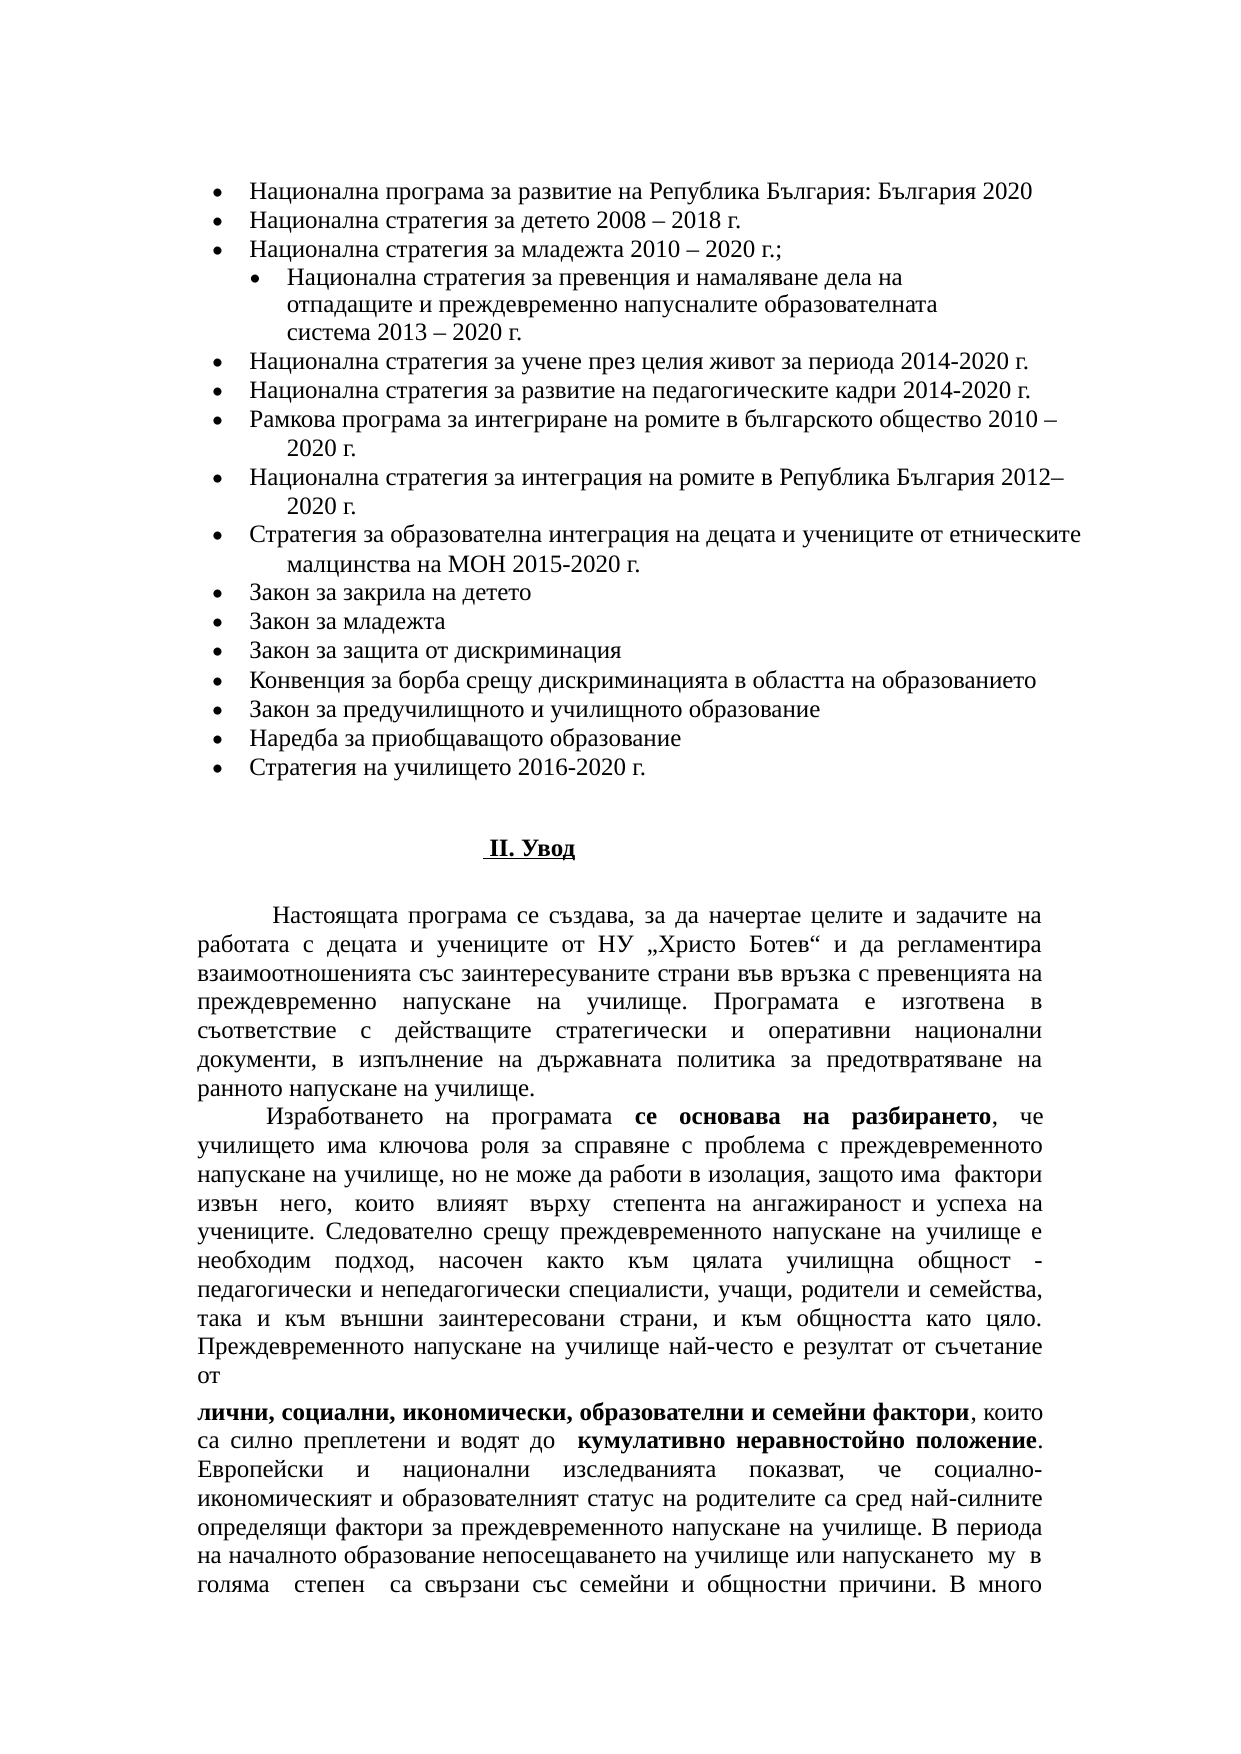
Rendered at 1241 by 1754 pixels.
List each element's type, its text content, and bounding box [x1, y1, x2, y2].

list Национална стратегия за детето 2008 – 2018 г. [212, 205, 1093, 234]
list Рамкова програма за интегриране на ромите в българското общество 2010 – 2020 г. [212, 404, 1093, 462]
list Наредба за приобщаващото образование [212, 723, 1093, 752]
text лични, социални, икономически, образователни и семейни фактори, които са силно преплетени и водят до кумулативно неравностойно положение. Европейски и национални изследванията показват, че социално-икономическият и образователният статус на родителите са сред най-силните определящи фактори за преждевременното напускане на училище. В периода на началното образование непосещаването на училище или напускането му в голяма степен са свързани със семейни и общностни причини. В много [197, 1397, 1043, 1598]
list Национална програма за развитие на Република България: България 2020 [212, 176, 1093, 205]
list Национална стратегия за младежта 2010 – 2020 г.; [212, 234, 1093, 263]
text ІІ. Увод [148, 833, 910, 862]
list Закон за закрила на детето [212, 577, 1093, 606]
list Закон за защита от дискриминация [212, 636, 1093, 664]
list Конвенция за борба срещу дискриминацията в областта на образованието [212, 665, 1093, 694]
list Закон за младежта [212, 606, 1093, 636]
text Изработването на програмата се основава на разбирането, че училището има ключова роля за справяне с проблема с преждевременното напускане на училище, но не може да работи в изолация, защото има фактори извън него, които влияят върху степента на ангажираност и успеха на учениците. Следователно срещу преждевременното напускане на училище е необходим подход, насочен както към цялата училищна общност - педагогически и непедагогически специалисти, учащи, родители и семейства, така и към външни заинтересовани страни, и към общността като цяло. Преждевременното напускане на училище най-често е резултат от съчетание от [197, 1101, 1043, 1389]
list Национална стратегия за развитие на педагогическите кадри 2014-2020 г. [212, 375, 1093, 404]
list Стратегия на училището 2016-2020 г. [212, 752, 1093, 781]
list Национална стратегия за учене през целия живот за периода 2014-2020 г. [212, 346, 1093, 375]
text Настоящата програма се създава, за да начертае целите и задачите на работата с децата и учениците от НУ „Христо Ботев“ и да регламентира взаимоотношенията със заинтересуваните страни във връзка с превенцията на преждевременно напускане на училище. Програмата е изготвена в съответствие с действащите стратегически и оперативни национални документи, в изпълнение на държавната политика за предотвратяване на ранното напускане на училище. [197, 900, 1043, 1101]
list Стратегия за образователна интеграция на децата и учениците от етническите малцинства на МОН 2015-2020 г. [212, 519, 1093, 577]
list Национална стратегия за превенция и намаляване дела на отпадащите и преждевременно напусналите образователната система 2013 – 2020 г. [249, 263, 1027, 346]
list Закон за предучилищното и училищното образование [212, 694, 1093, 723]
list Национална стратегия за интеграция на ромите в Република България 2012–2020 г. [212, 462, 1093, 519]
